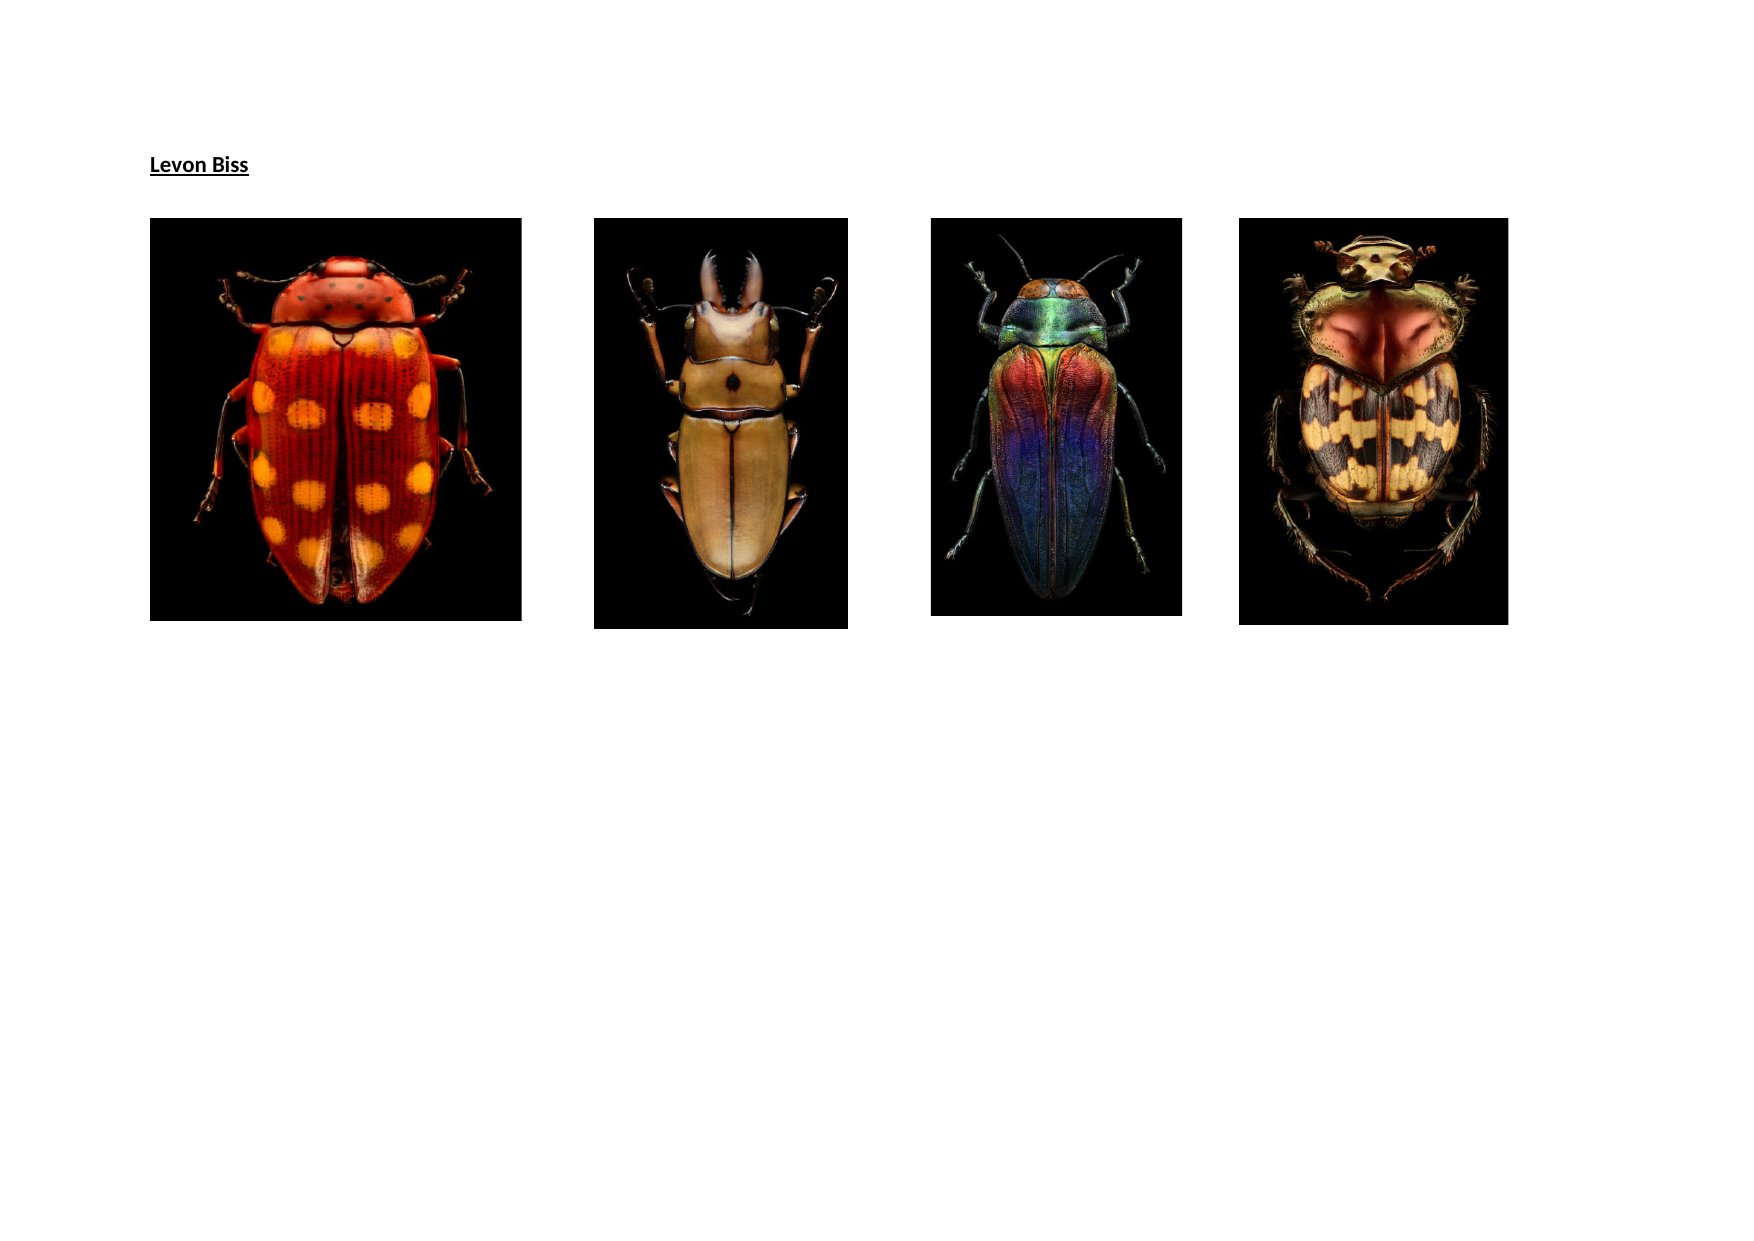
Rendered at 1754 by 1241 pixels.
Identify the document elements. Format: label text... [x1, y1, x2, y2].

text Levon Biss [150, 150, 1604, 178]
